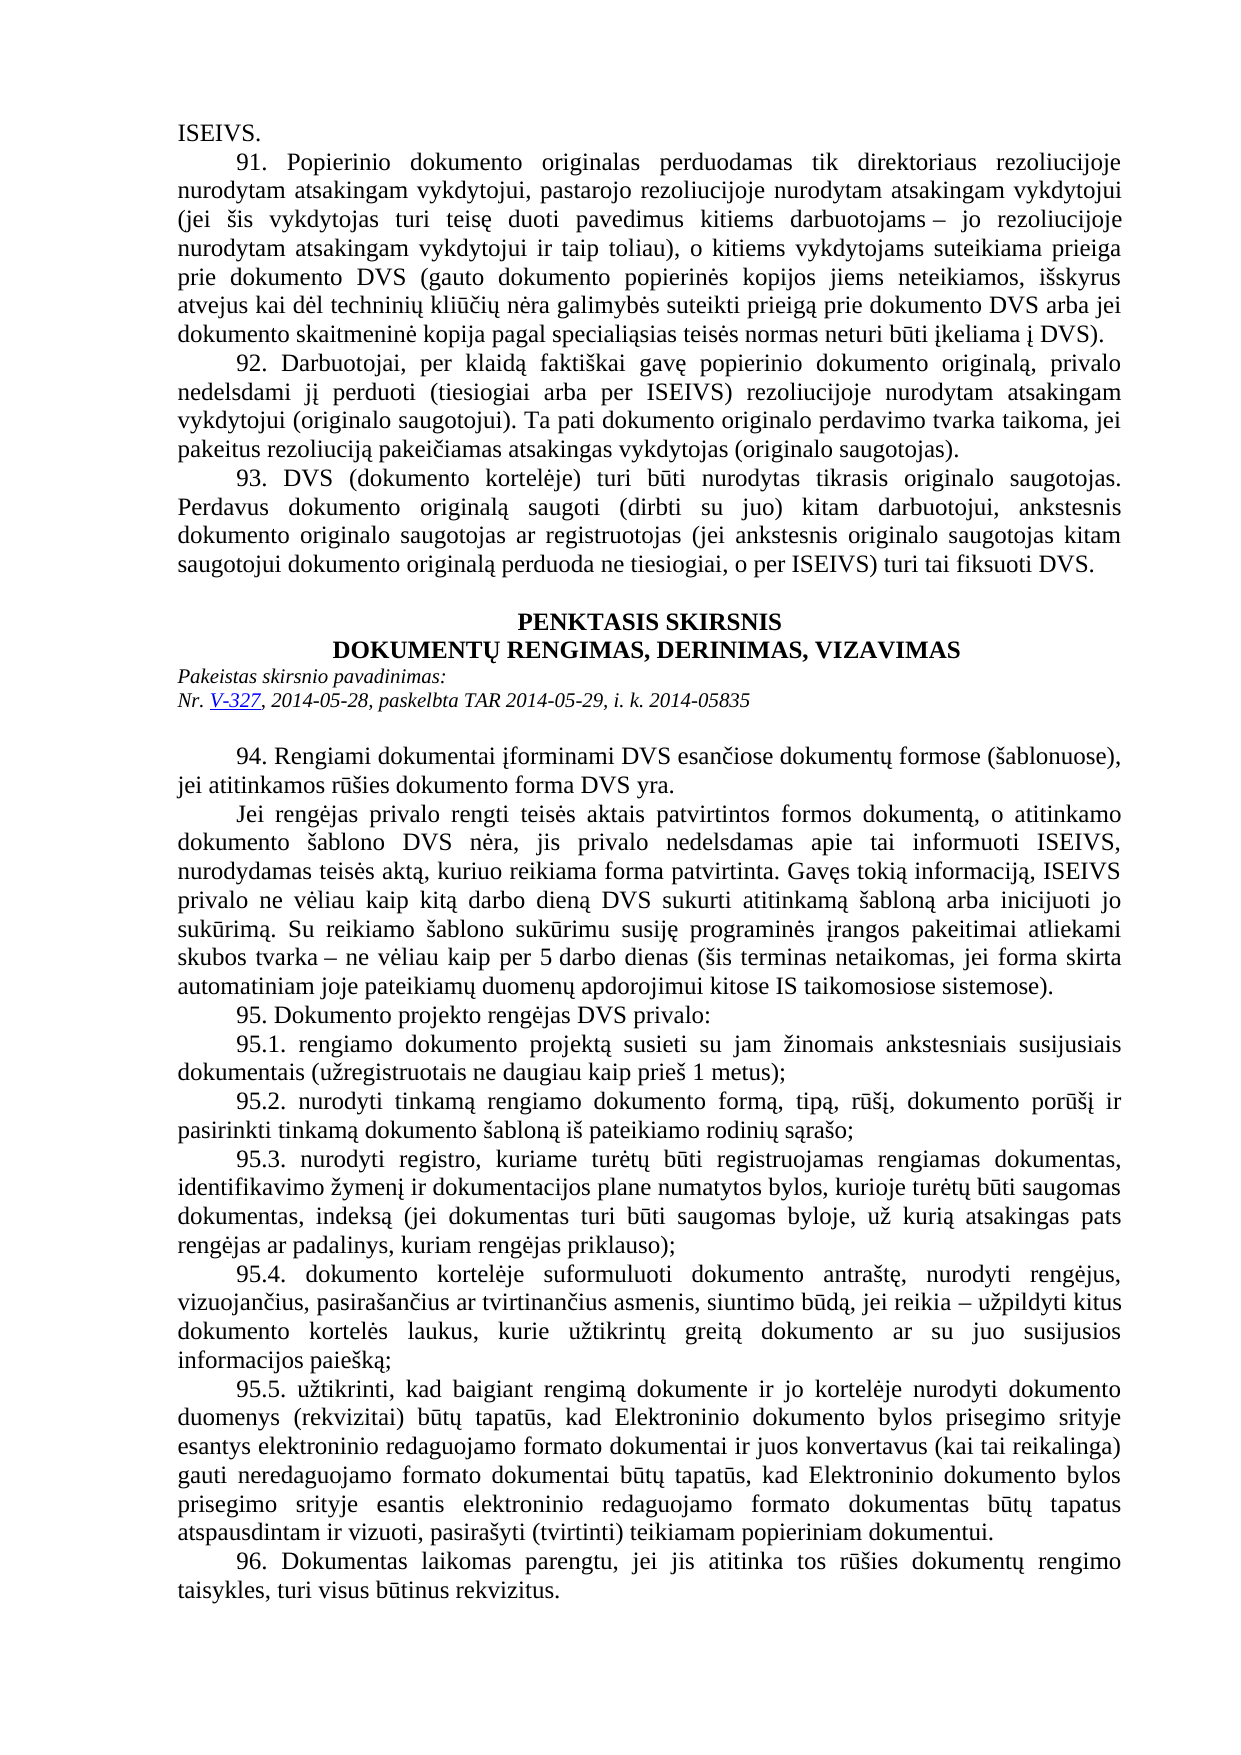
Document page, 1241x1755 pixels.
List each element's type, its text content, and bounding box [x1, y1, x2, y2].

text 95.1. rengiamo dokumento projektą susieti su jam žinomais ankstesniais susijusiais dokumentais (užregistruotais ne daugiau kaip prieš 1 metus); [177, 1029, 1122, 1086]
text PENKTASIS SKIRSNIS [177, 607, 1122, 636]
text 95.2. nurodyti tinkamą rengiamo dokumento formą, tipą, rūšį, dokumento porūšį ir pasirinkti tinkamą dokumento šabloną iš pateikiamo rodinių sąrašo; [177, 1086, 1122, 1144]
text 91. Popierinio dokumento originalas perduodamas tik direktoriaus rezoliucijoje nurodytam atsakingam vykdytojui, pastarojo rezoliucijoje nurodytam atsakingam vykdytojui (jei šis vykdytojas turi teisę duoti pavedimus kitiems darbuotojams – jo rezoliucijoje nurodytam atsakingam vykdytojui ir taip toliau), o kitiems vykdytojams suteikiama prieiga prie dokumento DVS (gauto dokumento popierinės kopijos jiems neteikiamos, išskyrus atvejus kai dėl techninių kliūčių nėra galimybės suteikti prieigą prie dokumento DVS arba jei dokumento skaitmeninė kopija pagal specialiąsias teisės normas neturi būti įkeliama į DVS). [177, 147, 1122, 348]
text 95. Dokumento projekto rengėjas DVS privalo: [177, 1000, 1122, 1029]
text Pakeistas skirsnio pavadinimas: [177, 664, 1122, 688]
text ISEIVS. [177, 118, 1122, 147]
text Jei rengėjas privalo rengti teisės aktais patvirtintos formos dokumentą, o atitinkamo dokumento šablono DVS nėra, jis privalo nedelsdamas apie tai informuoti ISEIVS, nurodydamas teisės aktą, kuriuo reikiama forma patvirtinta. Gavęs tokią informaciją, ISEIVS privalo ne vėliau kaip kitą darbo dieną DVS sukurti atitinkamą šabloną arba inicijuoti jo sukūrimą. Su reikiamo šablono sukūrimu susiję programinės įrangos pakeitimai atliekami skubos tvarka – ne vėliau kaip per 5 darbo dienas (šis terminas netaikomas, jei forma skirta automatiniam joje pateikiamų duomenų apdorojimui kitose IS taikomosiose sistemose). [177, 799, 1122, 1000]
text Nr. V-327, 2014-05-28, paskelbta TAR 2014-05-29, i. k. 2014-05835 [177, 688, 1122, 712]
text 95.4. dokumento kortelėje suformuluoti dokumento antraštę, nurodyti rengėjus, vizuojančius, pasirašančius ar tvirtinančius asmenis, siuntimo būdą, jei reikia – užpildyti kitus dokumento kortelės laukus, kurie užtikrintų greitą dokumento ar su juo susijusios informacijos paiešką; [177, 1259, 1122, 1374]
text 95.5. užtikrinti, kad baigiant rengimą dokumente ir jo kortelėje nurodyti dokumento duomenys (rekvizitai) būtų tapatūs, kad Elektroninio dokumento bylos prisegimo srityje esantys elektroninio redaguojamo formato dokumentai ir juos konvertavus (kai tai reikalinga) gauti neredaguojamo formato dokumentai būtų tapatūs, kad Elektroninio dokumento bylos prisegimo srityje esantis elektroninio redaguojamo formato dokumentas būtų tapatus atspausdintam ir vizuoti, pasirašyti (tvirtinti) teikiamam popieriniam dokumentui. [177, 1374, 1122, 1546]
text 96. Dokumentas laikomas parengtu, jei jis atitinka tos rūšies dokumentų rengimo taisykles, turi visus būtinus rekvizitus. [177, 1546, 1122, 1604]
text 95.3. nurodyti registro, kuriame turėtų būti registruojamas rengiamas dokumentas, identifikavimo žymenį ir dokumentacijos plane numatytos bylos, kurioje turėtų būti saugomas dokumentas, indeksą (jei dokumentas turi būti saugomas byloje, už kurią atsakingas pats rengėjas ar padalinys, kuriam rengėjas priklauso); [177, 1144, 1122, 1259]
text 92. Darbuotojai, per klaidą faktiškai gavę popierinio dokumento originalą, privalo nedelsdami jį perduoti (tiesiogiai arba per ISEIVS) rezoliucijoje nurodytam atsakingam vykdytojui (originalo saugotojui). Ta pati dokumento originalo perdavimo tvarka taikoma, jei pakeitus rezoliuciją pakeičiamas atsakingas vykdytojas (originalo saugotojas). [177, 348, 1122, 463]
text 94. Rengiami dokumentai įforminami DVS esančiose dokumentų formose (šablonuose), jei atitinkamos rūšies dokumento forma DVS yra. [177, 741, 1122, 799]
text DOKUMENTŲ RENGIMAS, DERINIMAS, VIZAVIMAS [177, 636, 1122, 664]
text 93. DVS (dokumento kortelėje) turi būti nurodytas tikrasis originalo saugotojas. Perdavus dokumento originalą saugoti (dirbti su juo) kitam darbuotojui, ankstesnis dokumento originalo saugotojas ar registruotojas (jei ankstesnis originalo saugotojas kitam saugotojui dokumento originalą perduoda ne tiesiogiai, o per ISEIVS) turi tai fiksuoti DVS. [177, 463, 1122, 578]
